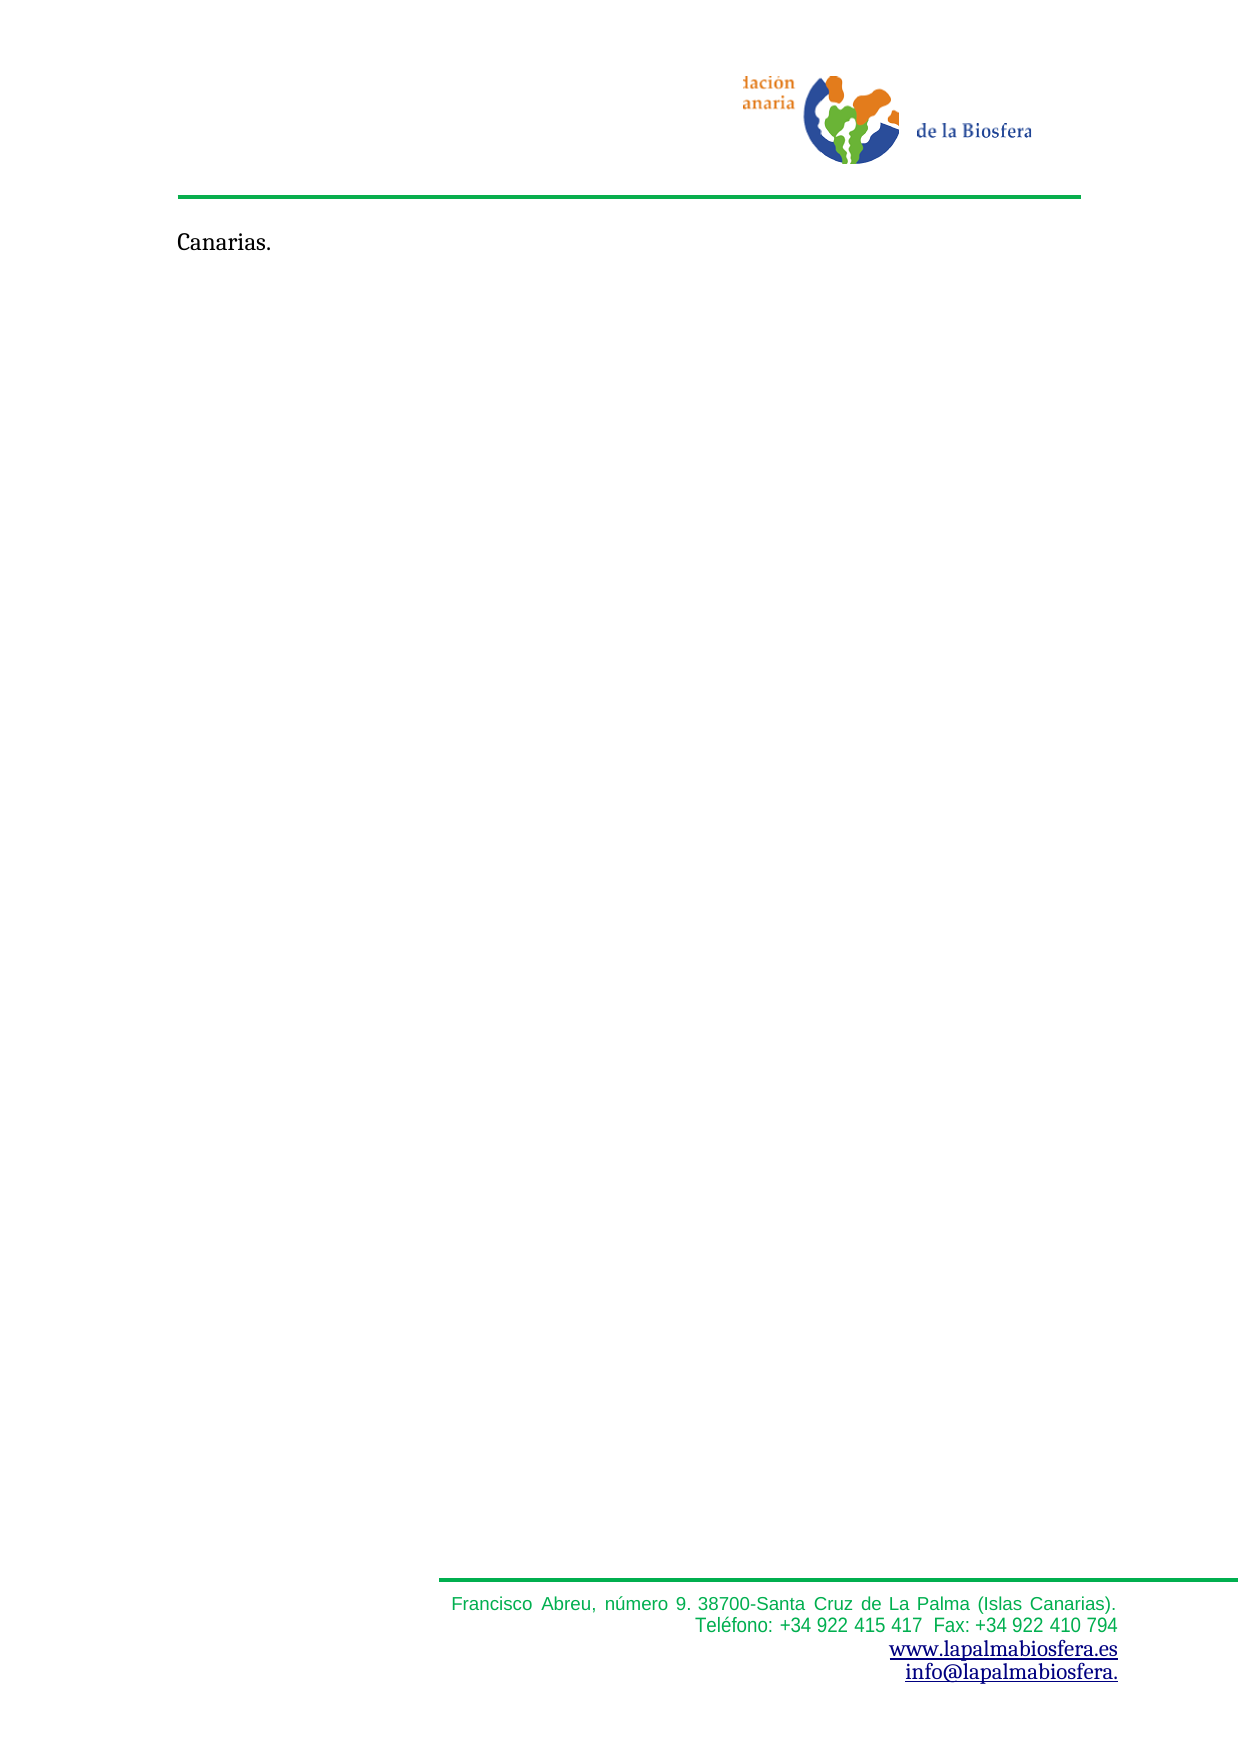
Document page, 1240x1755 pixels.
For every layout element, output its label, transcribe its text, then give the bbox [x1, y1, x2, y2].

text Canarias. [177, 227, 1060, 256]
